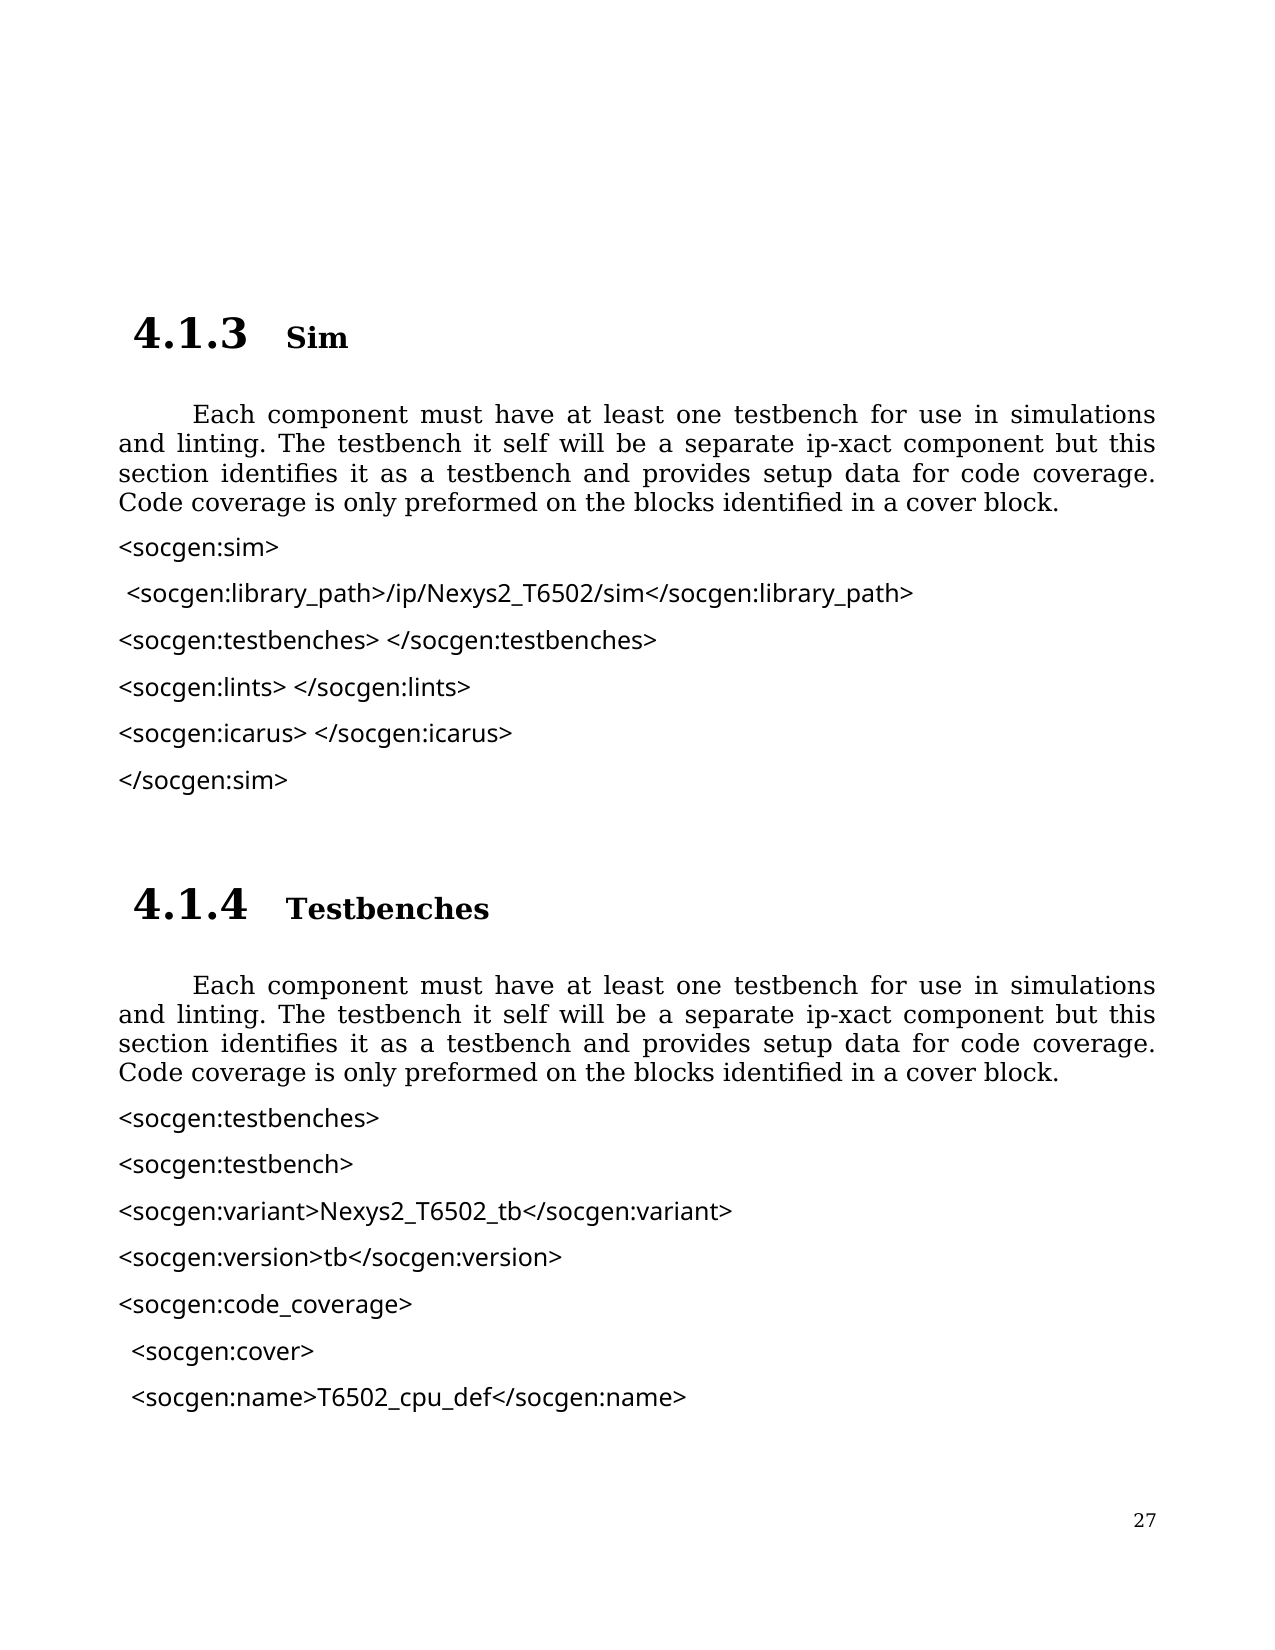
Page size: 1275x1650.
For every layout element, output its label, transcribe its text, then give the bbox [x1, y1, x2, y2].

text <socgen:testbenches> [118, 1100, 1157, 1134]
text <socgen:name>T6502_cpu_def</socgen:name> [118, 1380, 1157, 1414]
text <socgen:sim> [118, 529, 1157, 564]
text <socgen:cover> [118, 1333, 1157, 1367]
text Each component must have at least one testbench for use in simulations and linting. The testbench it self will be a separate ip-xact component but this section identifies it as a testbench and provides setup data for code coverage. Code coverage is only preformed on the blocks identified in a cover block. [118, 400, 1157, 517]
text <socgen:library_path>/ip/Nexys2_T6502/sim</socgen:library_path> [118, 576, 1157, 610]
text <socgen:testbench> [118, 1147, 1157, 1181]
text <socgen:icarus> </socgen:icarus> [118, 716, 1157, 750]
text <socgen:version>tb</socgen:version> [118, 1240, 1157, 1274]
text <socgen:variant>Nexys2_T6502_tb</socgen:variant> [118, 1193, 1157, 1227]
text <socgen:lints> </socgen:lints> [118, 669, 1157, 703]
subtitle Testbenches [118, 881, 1157, 929]
text <socgen:testbenches> </socgen:testbenches> [118, 623, 1157, 657]
text <socgen:code_coverage> [118, 1287, 1157, 1321]
text </socgen:sim> [118, 762, 1157, 796]
text Each component must have at least one testbench for use in simulations and linting. The testbench it self will be a separate ip-xact component but this section identifies it as a testbench and provides setup data for code coverage. Code coverage is only preformed on the blocks identified in a cover block. [118, 971, 1157, 1088]
subtitle Sim [118, 310, 1157, 359]
